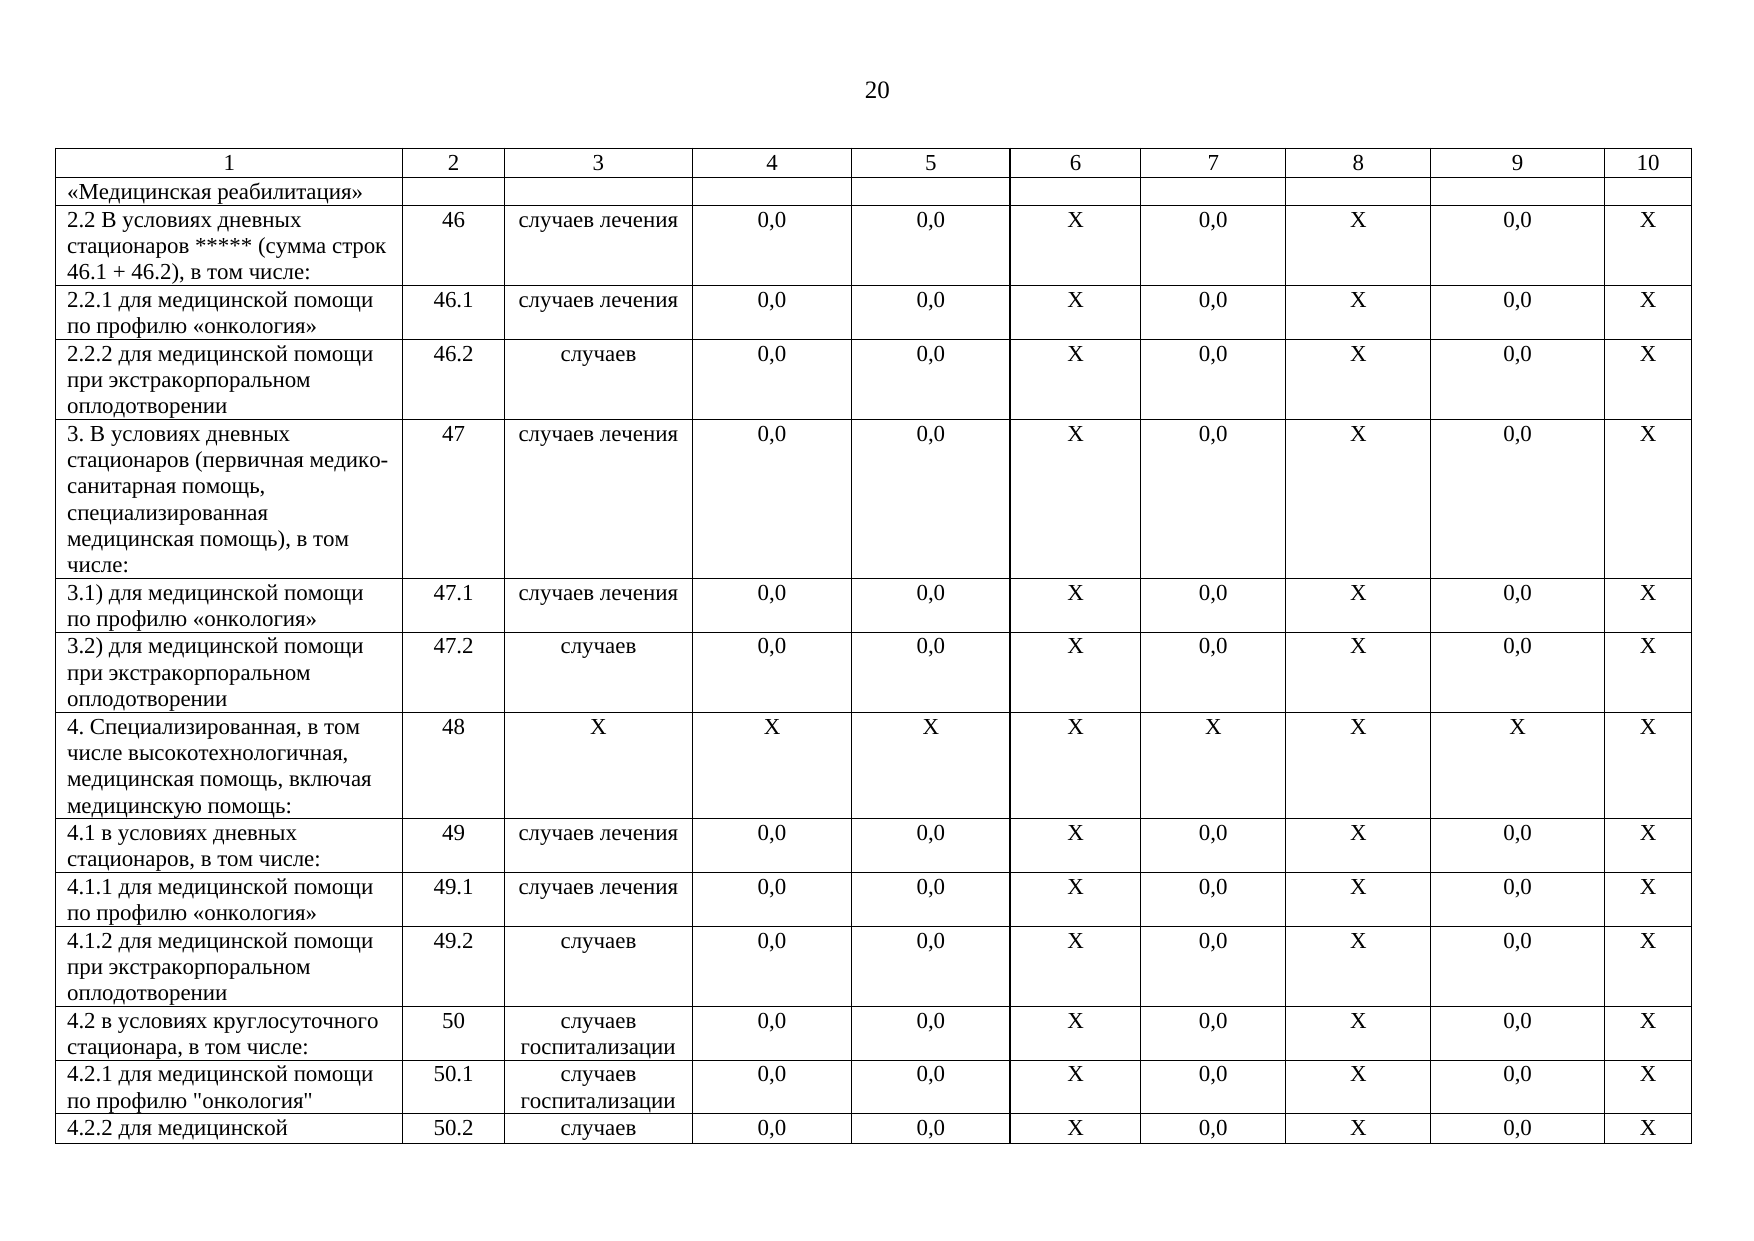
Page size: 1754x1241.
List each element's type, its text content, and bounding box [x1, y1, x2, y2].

table_cell 50 [403, 1007, 504, 1059]
table_cell Х [1286, 927, 1430, 1006]
table_cell 0,0 [1431, 286, 1604, 338]
table_cell Х [1011, 819, 1140, 872]
table_cell Х [1011, 927, 1140, 1006]
table_cell 0,0 [1141, 340, 1285, 419]
table_cell 46 [403, 206, 504, 285]
table_cell 0,0 [1431, 420, 1604, 578]
table_cell Х [1011, 1061, 1140, 1113]
table_cell 0,0 [1141, 873, 1285, 926]
table_cell случаев [505, 927, 692, 1006]
table_cell 0,0 [1141, 633, 1285, 712]
table_cell [693, 178, 851, 205]
table_cell Х [693, 713, 851, 818]
table_cell [1286, 178, 1430, 205]
table_cell Х [1605, 1114, 1691, 1143]
table_header 7 [1141, 149, 1285, 177]
table_cell 0,0 [693, 633, 851, 712]
table_cell Х [1286, 340, 1430, 419]
table_cell 4.2.1 для медицинской помощи по профилю "онкология" [56, 1061, 402, 1113]
table_cell 0,0 [1431, 1007, 1604, 1059]
table_header 3 [505, 149, 692, 177]
table_cell 3.1) для медицинской помощи по профилю «онкология» [56, 579, 402, 632]
table_cell 0,0 [1431, 927, 1604, 1006]
table_cell 0,0 [1431, 340, 1604, 419]
table_cell Х [1605, 340, 1691, 419]
table_cell 0,0 [852, 1061, 1009, 1113]
table_cell Х [1286, 1114, 1430, 1143]
table_cell Х [1605, 819, 1691, 872]
table_cell 0,0 [852, 206, 1009, 285]
table_cell 4.2.2 для медицинской [56, 1114, 402, 1143]
table_cell 3. В условиях дневных стационаров (первичная медико-санитарная помощь, специализированная медицинская помощь), в том числе: [56, 420, 402, 578]
table_cell Х [1431, 713, 1604, 818]
table_cell 0,0 [852, 340, 1009, 419]
table_cell [1605, 178, 1691, 205]
table_cell 0,0 [852, 420, 1009, 578]
table_cell [403, 178, 504, 205]
table_cell Х [1286, 420, 1430, 578]
table_header 6 [1011, 149, 1140, 177]
table_cell Х [1286, 1061, 1430, 1113]
table_cell 0,0 [693, 340, 851, 419]
table_cell случаев госпитализации [505, 1061, 692, 1113]
table_cell Х [1605, 286, 1691, 338]
table_cell случаев госпитализации [505, 1007, 692, 1059]
table_cell Х [1286, 633, 1430, 712]
table_cell [1141, 178, 1285, 205]
table_cell 0,0 [693, 873, 851, 926]
table_header 5 [852, 149, 1009, 177]
table_cell 0,0 [693, 206, 851, 285]
table_cell 50.2 [403, 1114, 504, 1143]
table_cell Х [1286, 819, 1430, 872]
table_cell 0,0 [693, 420, 851, 578]
table_cell «Медицинская реабилитация» [56, 178, 402, 205]
table_cell 0,0 [693, 1061, 851, 1113]
table_cell 4.1.2 для медицинской помощи при экстракорпоральном оплодотворении [56, 927, 402, 1006]
table_cell 47.1 [403, 579, 504, 632]
table_cell Х [1605, 206, 1691, 285]
table_cell 50.1 [403, 1061, 504, 1113]
table_cell случаев [505, 340, 692, 419]
table_cell 0,0 [1431, 1061, 1604, 1113]
table_cell 0,0 [852, 633, 1009, 712]
table_cell Х [1286, 713, 1430, 818]
table_cell Х [1605, 873, 1691, 926]
table_cell 0,0 [852, 927, 1009, 1006]
table_cell [505, 178, 692, 205]
table_cell 0,0 [1431, 633, 1604, 712]
table_cell 0,0 [1141, 1061, 1285, 1113]
table_cell случаев [505, 633, 692, 712]
table_cell случаев лечения [505, 420, 692, 578]
table_cell 4.2 в условиях круглосуточного стационара, в том числе: [56, 1007, 402, 1059]
table_cell 4.1.1 для медицинской помощи по профилю «онкология» [56, 873, 402, 926]
table_cell [852, 178, 1009, 205]
table_cell 0,0 [693, 1114, 851, 1143]
table_cell 0,0 [693, 286, 851, 338]
table_cell 0,0 [1141, 206, 1285, 285]
table_cell Х [1011, 579, 1140, 632]
table_cell случаев лечения [505, 579, 692, 632]
table_header 8 [1286, 149, 1430, 177]
table_cell 46.1 [403, 286, 504, 338]
table_cell Х [1286, 286, 1430, 338]
table_cell Х [1286, 1007, 1430, 1059]
table_cell 3.2) для медицинской помощи при экстракорпоральном оплодотворении [56, 633, 402, 712]
table_cell случаев лечения [505, 873, 692, 926]
table_cell 0,0 [1141, 819, 1285, 872]
table_cell 0,0 [693, 579, 851, 632]
table_cell Х [852, 713, 1009, 818]
table_cell Х [1605, 579, 1691, 632]
table_cell Х [1011, 713, 1140, 818]
table_header 9 [1431, 149, 1604, 177]
table_cell 0,0 [852, 1114, 1009, 1143]
table_cell 0,0 [852, 819, 1009, 872]
table_cell 47 [403, 420, 504, 578]
table_cell 2.2.1 для медицинской помощи по профилю «онкология» [56, 286, 402, 338]
table_cell 0,0 [852, 1007, 1009, 1059]
table_cell Х [1605, 633, 1691, 712]
table_cell 0,0 [1431, 1114, 1604, 1143]
table_cell Х [1011, 340, 1140, 419]
table_cell случаев лечения [505, 286, 692, 338]
table_cell 2.2.2 для медицинской помощи при экстракорпоральном оплодотворении [56, 340, 402, 419]
table_cell 0,0 [693, 927, 851, 1006]
table_cell случаев лечения [505, 206, 692, 285]
table_cell 0,0 [1431, 819, 1604, 872]
table_cell Х [1605, 927, 1691, 1006]
table_cell 49 [403, 819, 504, 872]
table_cell 0,0 [1431, 206, 1604, 285]
table_cell Х [1286, 873, 1430, 926]
table_cell 0,0 [693, 1007, 851, 1059]
table_header 10 [1605, 149, 1691, 177]
table_cell Х [1141, 713, 1285, 818]
table_cell 47.2 [403, 633, 504, 712]
table_cell Х [1011, 286, 1140, 338]
table_cell Х [505, 713, 692, 818]
table_cell Х [1011, 633, 1140, 712]
table_cell Х [1011, 873, 1140, 926]
table_cell Х [1286, 579, 1430, 632]
table_cell Х [1605, 1007, 1691, 1059]
table_cell Х [1011, 1007, 1140, 1059]
table_cell Х [1011, 1114, 1140, 1143]
table_header 1 [56, 149, 402, 177]
table_cell 4.1 в условиях дневных стационаров, в том числе: [56, 819, 402, 872]
table_cell Х [1605, 713, 1691, 818]
table_cell 2.2 В условиях дневных стационаров ***** (сумма строк 46.1 + 46.2), в том числе: [56, 206, 402, 285]
table_cell 46.2 [403, 340, 504, 419]
table_cell 0,0 [852, 286, 1009, 338]
table_cell Х [1286, 206, 1430, 285]
table_cell случаев [505, 1114, 692, 1143]
table_cell Х [1605, 1061, 1691, 1113]
table_cell Х [1011, 206, 1140, 285]
table_cell Х [1605, 420, 1691, 578]
table_cell 49.2 [403, 927, 504, 1006]
table_cell 0,0 [1141, 420, 1285, 578]
table_cell 0,0 [1141, 579, 1285, 632]
table_cell случаев лечения [505, 819, 692, 872]
table_cell 0,0 [852, 579, 1009, 632]
table_cell 0,0 [1141, 286, 1285, 338]
table_cell 0,0 [852, 873, 1009, 926]
table_header 4 [693, 149, 851, 177]
table_cell 0,0 [1141, 927, 1285, 1006]
table_cell 0,0 [1431, 873, 1604, 926]
table_cell Х [1011, 420, 1140, 578]
table_cell 4. Специализированная, в том числе высокотехнологичная, медицинская помощь, включая медицинскую помощь: [56, 713, 402, 818]
table_cell 0,0 [693, 819, 851, 872]
table_header 2 [403, 149, 504, 177]
table_cell 48 [403, 713, 504, 818]
table_cell 0,0 [1431, 579, 1604, 632]
table_cell 0,0 [1141, 1114, 1285, 1143]
table_cell 49.1 [403, 873, 504, 926]
table_cell [1431, 178, 1604, 205]
table_cell [1011, 178, 1140, 205]
table_cell 0,0 [1141, 1007, 1285, 1059]
